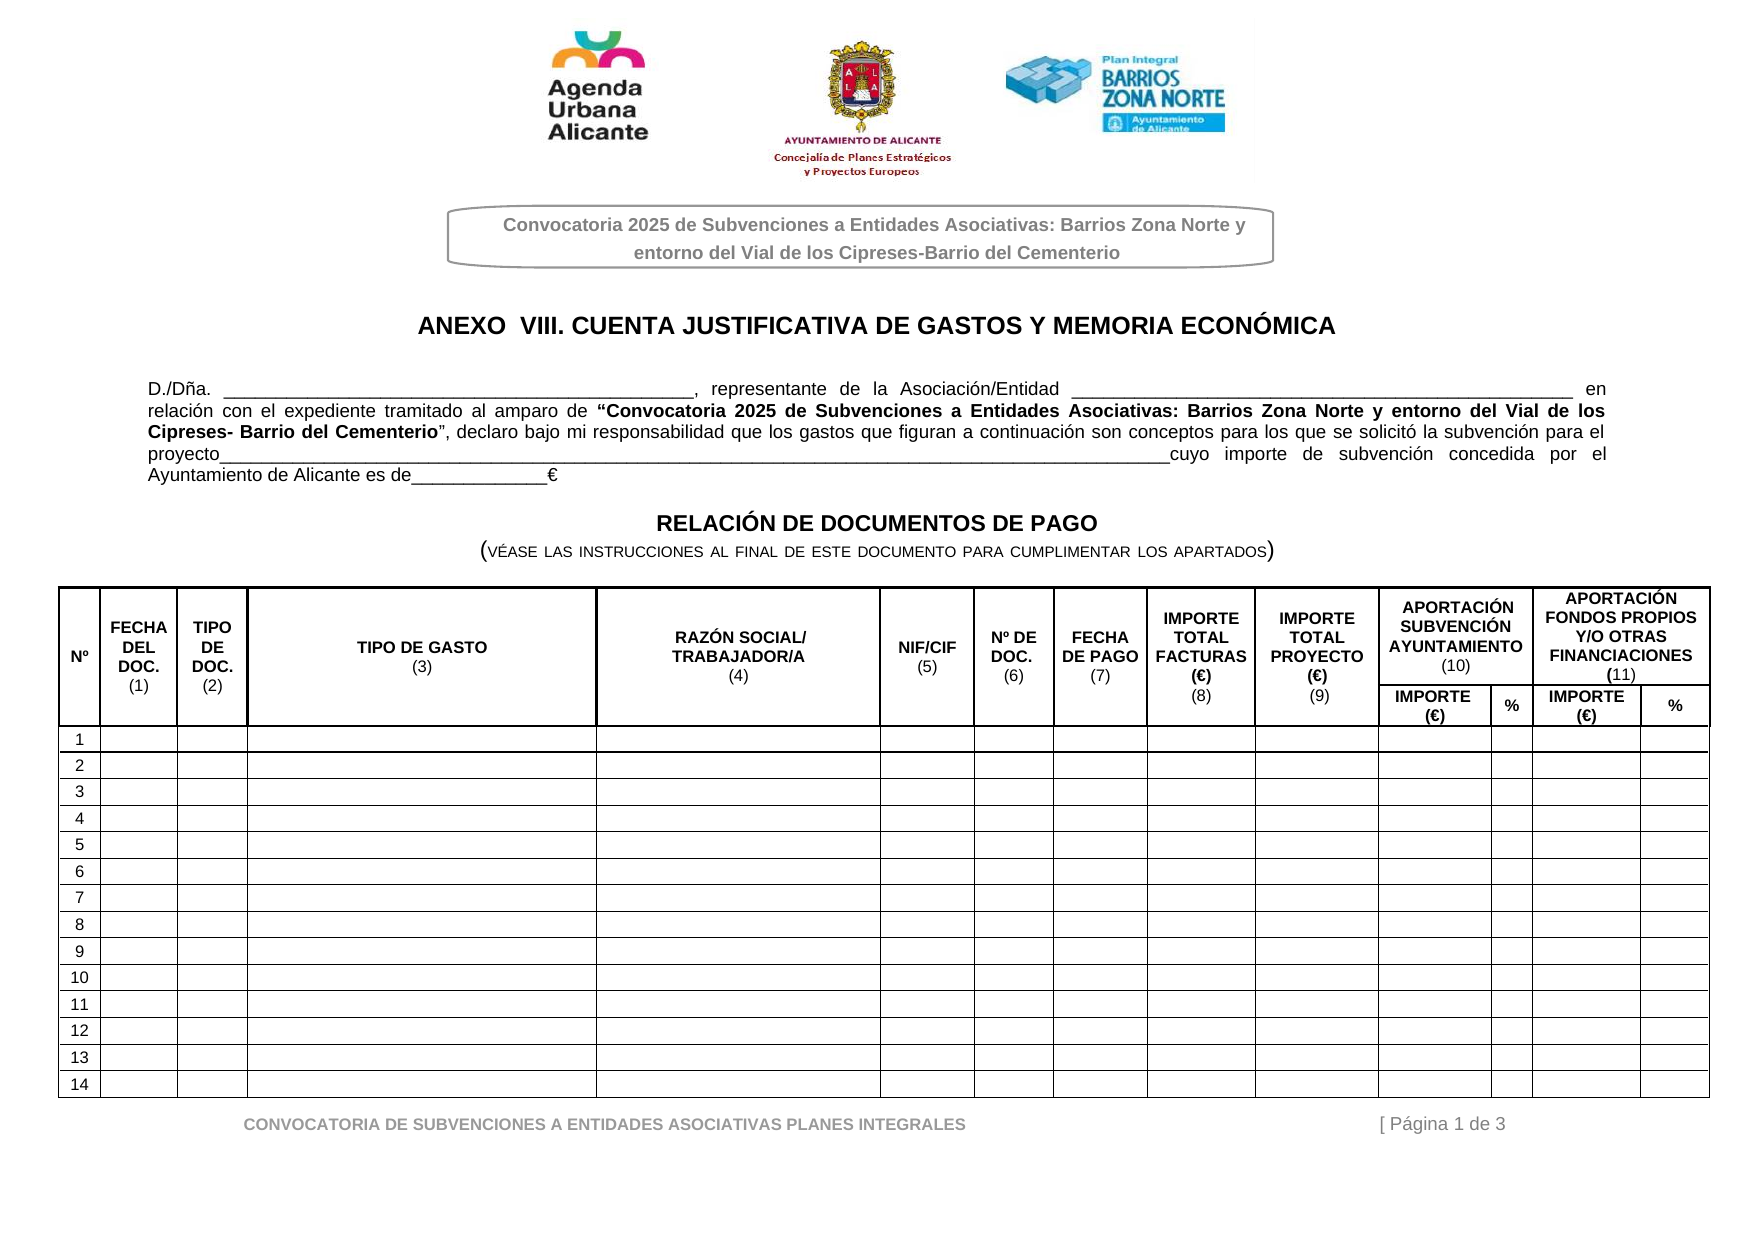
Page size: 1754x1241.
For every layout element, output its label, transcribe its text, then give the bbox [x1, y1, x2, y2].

table_cell [248, 779, 596, 804]
table_cell [1148, 806, 1255, 831]
table_cell [1256, 806, 1378, 831]
table_cell 7 [59, 884, 100, 911]
table_cell [1379, 753, 1491, 778]
table_cell 8 [59, 911, 100, 937]
table_cell [1533, 832, 1640, 858]
table_cell [597, 965, 880, 990]
table_cell [975, 806, 1053, 831]
table_cell [1148, 991, 1255, 1017]
table_cell [1492, 1045, 1532, 1070]
table_cell [101, 1018, 177, 1043]
table_cell [1054, 885, 1147, 911]
table_header TIPO DE DOC. (2) [178, 589, 246, 725]
table_cell [881, 1045, 974, 1070]
table_cell [881, 991, 974, 1017]
table_cell [248, 965, 596, 990]
table_cell [1148, 1045, 1255, 1070]
table_cell [1256, 1045, 1378, 1070]
table_cell [1533, 753, 1640, 778]
table_cell [1492, 1018, 1532, 1043]
table_cell IMPORTE (€) [1380, 686, 1490, 725]
table_cell 1 [59, 727, 100, 751]
table_cell [178, 1071, 247, 1097]
table_cell [178, 991, 247, 1017]
table_cell [248, 991, 596, 1017]
table_cell [1379, 779, 1491, 804]
table_cell [248, 1071, 596, 1097]
table_cell 10 [59, 964, 100, 990]
table_cell [248, 859, 596, 884]
table_cell [1533, 885, 1640, 911]
table_cell [1641, 911, 1709, 937]
table_cell [1379, 938, 1491, 964]
table_cell [248, 753, 596, 778]
table_cell [248, 912, 596, 937]
table_cell [1054, 991, 1147, 1017]
table_cell [1641, 1017, 1709, 1043]
table_cell [881, 1018, 974, 1043]
table_cell [1533, 859, 1640, 884]
table_cell [597, 1018, 880, 1043]
table_cell [1379, 912, 1491, 937]
table_cell [597, 832, 880, 858]
table_cell [1492, 859, 1532, 884]
table_cell [1054, 965, 1147, 990]
table_cell [1492, 938, 1532, 964]
table_cell [248, 1045, 596, 1070]
table_cell 4 [59, 805, 100, 831]
table_cell [881, 965, 974, 990]
table_cell 5 [59, 831, 100, 858]
table_cell [1492, 779, 1532, 804]
table_cell [1533, 965, 1640, 990]
table_cell [597, 912, 880, 937]
table_cell [101, 859, 177, 884]
table_cell IMPORTE (€) [1534, 686, 1640, 725]
table_header IMPORTE TOTAL FACTURAS (€) (8) [1148, 589, 1254, 725]
table_cell 2 [59, 751, 100, 778]
table_cell [975, 1018, 1053, 1043]
table_cell [178, 859, 247, 884]
picture [486, 18, 1255, 183]
table_cell [248, 806, 596, 831]
table_cell [1641, 937, 1709, 964]
table_cell [1379, 885, 1491, 911]
table_header Nº [60, 589, 99, 725]
table_cell [1641, 831, 1709, 858]
table_cell [1533, 1071, 1640, 1097]
table_cell [1148, 938, 1255, 964]
subtitle [148, 214, 446, 236]
table_header APORTACIÓN FONDOS PROPIOS Y/O OTRAS FINANCIACIONES (11) [1534, 589, 1709, 684]
table_cell [248, 938, 596, 964]
text (véase las instrucciones al final de este documento para cumplimentar los apartados) [148, 536, 1606, 562]
table_cell [1533, 779, 1640, 804]
table_cell [1379, 1045, 1491, 1070]
table_cell [1641, 858, 1709, 884]
table_header FECHA DEL DOC. (1) [101, 589, 176, 725]
table_cell 12 [59, 1017, 100, 1043]
table_cell [1379, 991, 1491, 1017]
table_cell [1256, 779, 1378, 804]
table_cell [1492, 885, 1532, 911]
table_cell [101, 965, 177, 990]
table_cell 14 [59, 1070, 100, 1097]
table_cell [1054, 727, 1147, 751]
table_header RAZÓN SOCIAL/ TRABAJADOR/A (4) [598, 589, 879, 725]
table_cell [1148, 832, 1255, 858]
table_cell [881, 885, 974, 911]
table_cell [975, 885, 1053, 911]
table_header IMPORTE TOTAL PROYECTO (€) (9) [1256, 589, 1378, 725]
subtitle [148, 241, 448, 263]
table_cell [1256, 1018, 1378, 1043]
table_cell [1148, 885, 1255, 911]
table_cell % [1492, 686, 1532, 725]
table_cell [248, 727, 596, 751]
table_cell [101, 753, 177, 778]
table_cell [1533, 1018, 1640, 1043]
table_cell [1379, 965, 1491, 990]
table_cell [975, 859, 1053, 884]
subtitle Convocatoria 2025 de Subvenciones a Entidades Asociativas: Barrios Zona Norte y [450, 214, 1272, 236]
table_cell [881, 806, 974, 831]
table_cell [1379, 727, 1491, 751]
table_cell [1054, 753, 1147, 778]
table_cell [1379, 1071, 1491, 1097]
table_cell [178, 806, 247, 831]
table_cell [1641, 778, 1709, 804]
table_cell [1533, 1045, 1640, 1070]
text D./Dña. _____________________________________________, representante de la Asociación/Entidad ________________________________________________ en relación con el expediente tramitado al amparo de “Convocatoria 2025 de Subvenciones a Entidades Asociativas: Barrios Zona Norte y entorno del Vial de los Cipreses- Barrio del Cementerio”, declaro bajo mi responsabilidad que los gastos que figuran a continuación son conceptos para los que se solicitó la subvención para el proyecto___________________________________________________________________________________________cuyo importe de subvención concedida por el Ayuntamiento de Alicante es de_____________€ [148, 378, 1606, 486]
table_cell [1054, 832, 1147, 858]
table_cell [1148, 727, 1255, 751]
table_cell [178, 779, 247, 804]
table_cell [1148, 779, 1255, 804]
table_cell [1641, 964, 1709, 990]
table_cell [1256, 912, 1378, 937]
table_cell [1379, 859, 1491, 884]
table_cell [1148, 859, 1255, 884]
table_cell [597, 885, 880, 911]
table_header TIPO DE GASTO (3) [249, 589, 595, 725]
table_cell [101, 806, 177, 831]
table_cell [1492, 1071, 1532, 1097]
table_cell [881, 832, 974, 858]
table_cell [1641, 805, 1709, 831]
table_cell [1641, 1044, 1709, 1070]
table_cell [1641, 725, 1709, 751]
table_cell [1533, 806, 1640, 831]
table_cell [178, 965, 247, 990]
table_cell [881, 727, 974, 751]
table_cell [1054, 1018, 1147, 1043]
table_cell 6 [59, 858, 100, 884]
table_cell [1148, 965, 1255, 990]
table_cell [1492, 965, 1532, 990]
table_cell [101, 727, 177, 751]
table_cell [975, 965, 1053, 990]
table_cell % [1642, 686, 1709, 725]
table_cell [101, 938, 177, 964]
table_cell [101, 991, 177, 1017]
table_cell [178, 1045, 247, 1070]
table_cell [248, 832, 596, 858]
table_cell [248, 885, 596, 911]
table_header FECHA DE PAGO (7) [1055, 589, 1146, 725]
table_cell [597, 779, 880, 804]
table_cell [1054, 1045, 1147, 1070]
table_cell [1256, 991, 1378, 1017]
table_cell [1054, 938, 1147, 964]
table_cell [1054, 912, 1147, 937]
table_cell [975, 779, 1053, 804]
table_cell [1256, 965, 1378, 990]
table_header Nº DE DOC. (6) [975, 589, 1053, 725]
table_cell [881, 1071, 974, 1097]
table_cell [1256, 1071, 1378, 1097]
table_cell [1379, 832, 1491, 858]
table_cell [1148, 912, 1255, 937]
text RELACIÓN DE DOCUMENTOS DE PAGO [148, 510, 1606, 536]
table_cell [597, 1071, 880, 1097]
table_cell [178, 1018, 247, 1043]
table_cell [597, 753, 880, 778]
table_cell [881, 753, 974, 778]
table_cell 3 [59, 778, 100, 804]
table_cell [1533, 912, 1640, 937]
table_cell [1256, 938, 1378, 964]
table_cell [1492, 753, 1532, 778]
table_cell [1256, 753, 1378, 778]
table_cell [1492, 727, 1532, 751]
table_cell [881, 912, 974, 937]
subtitle [1275, 214, 1606, 236]
table_cell [1256, 859, 1378, 884]
table_cell [1492, 832, 1532, 858]
table_cell [1492, 912, 1532, 937]
table_cell [1148, 1018, 1255, 1043]
table_cell [101, 912, 177, 937]
table_cell [1492, 806, 1532, 831]
table_cell [881, 859, 974, 884]
table_cell [975, 991, 1053, 1017]
table_cell [597, 806, 880, 831]
subtitle [1273, 241, 1606, 263]
table_cell [975, 1045, 1053, 1070]
table_cell [975, 938, 1053, 964]
table_cell [178, 832, 247, 858]
table_cell [101, 779, 177, 804]
table_cell [975, 912, 1053, 937]
table_cell [1492, 991, 1532, 1017]
table_cell 11 [59, 990, 100, 1017]
table_cell [1379, 1018, 1491, 1043]
table_cell [881, 779, 974, 804]
table_cell [1256, 832, 1378, 858]
table_cell [1054, 1071, 1147, 1097]
table_header APORTACIÓN SUBVENCIÓN AYUNTAMIENTO (10) [1380, 589, 1532, 684]
table_cell [101, 1071, 177, 1097]
table_cell [1641, 1070, 1709, 1097]
text ANEXO VIII. CUENTA JUSTIFICATIVA DE GASTOS Y MEMORIA ECONÓMICA [148, 311, 1606, 340]
table_cell [1533, 991, 1640, 1017]
table_cell [101, 885, 177, 911]
table_cell [1054, 779, 1147, 804]
table_cell [975, 727, 1053, 751]
table_cell 13 [59, 1044, 100, 1070]
table_header NIF/CIF (5) [881, 589, 973, 725]
table_cell [101, 1045, 177, 1070]
table_cell [597, 1045, 880, 1070]
subtitle entorno del Vial de los Cipreses-Barrio del Cementerio [450, 241, 1272, 263]
table_cell [597, 727, 880, 751]
table_cell [1054, 859, 1147, 884]
table_cell [975, 1071, 1053, 1097]
table_cell [178, 885, 247, 911]
table_cell [1641, 884, 1709, 911]
table_cell [1379, 806, 1491, 831]
table_cell [1641, 990, 1709, 1017]
table_cell [1533, 727, 1640, 751]
table_cell [178, 938, 247, 964]
table_cell [1256, 727, 1378, 751]
table_cell [881, 938, 974, 964]
table_cell [1533, 938, 1640, 964]
table_cell [1148, 753, 1255, 778]
table_cell [178, 727, 247, 751]
table_cell [597, 859, 880, 884]
table_cell [1256, 885, 1378, 911]
table_cell [178, 753, 247, 778]
table_cell [975, 832, 1053, 858]
table_cell [248, 1018, 596, 1043]
table_cell [597, 991, 880, 1017]
table_cell [1054, 806, 1147, 831]
table_cell [1641, 751, 1709, 778]
table_cell [975, 753, 1053, 778]
table_cell 9 [59, 937, 100, 964]
table_cell [1148, 1071, 1255, 1097]
table_cell [178, 912, 247, 937]
table_cell [101, 832, 177, 858]
table_cell [597, 938, 880, 964]
